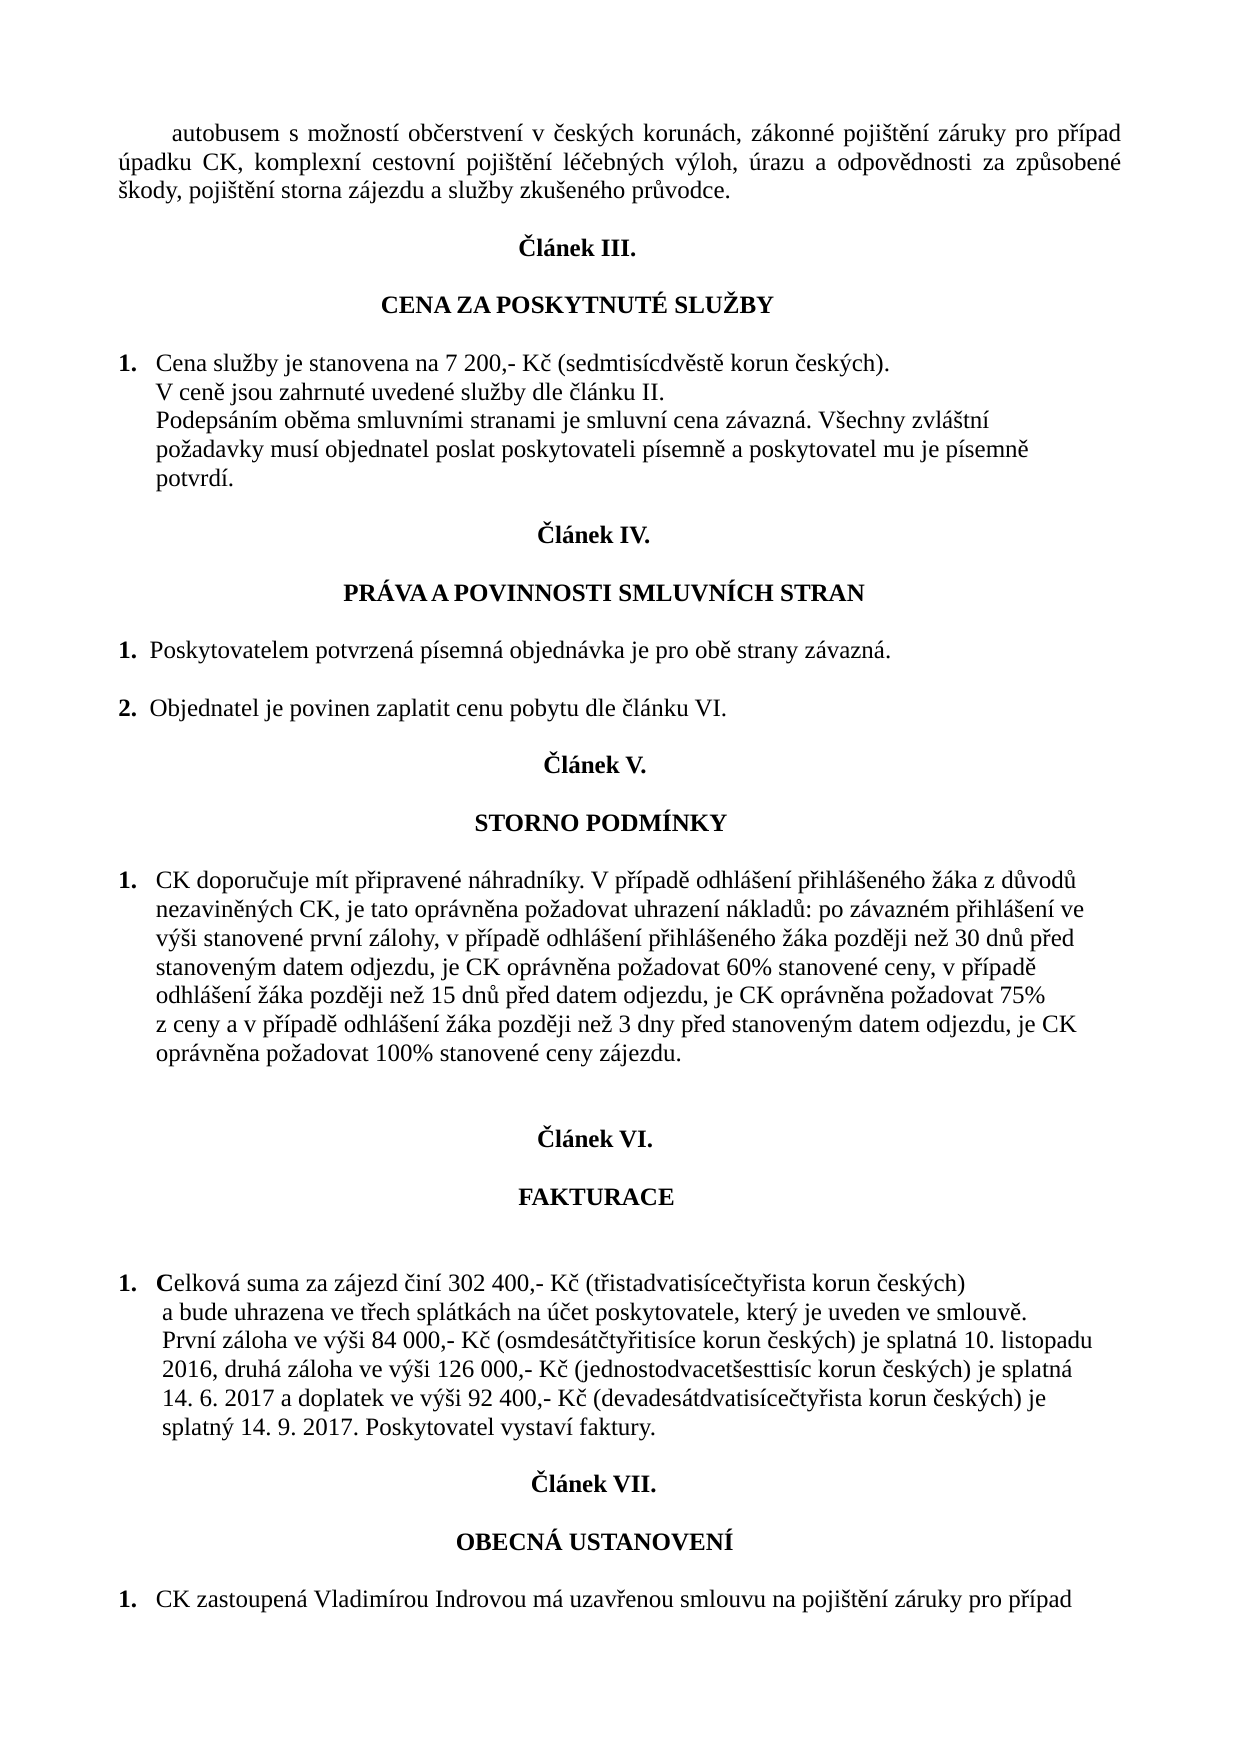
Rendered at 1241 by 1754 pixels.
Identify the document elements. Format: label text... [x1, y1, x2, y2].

text OBECNÁ USTANOVENÍ [118, 1527, 1122, 1556]
text 1. Poskytovatelem potvrzená písemná objednávka je pro obě strany závazná. [118, 636, 1122, 664]
text autobusem s možností občerstvení v českých korunách, zákonné pojištění záruky pro případ úpadku CK, komplexní cestovní pojištění léčebných výloh, úrazu a odpovědnosti za způsobené škody, pojištění storna zájezdu a služby zkušeného průvodce. [118, 118, 1122, 204]
text 1. CK zastoupená Vladimírou Indrovou má uzavřenou smlouvu na pojištění záruky pro případ [118, 1584, 1122, 1613]
text z ceny a v případě odhlášení žáka později než 3 dny před stanoveným datem odjezdu, je CK [118, 1009, 1122, 1038]
text První záloha ve výši 84 000,- Kč (osmdesátčtyřitisíce korun českých) je splatná 10. listopadu [118, 1326, 1122, 1354]
text potvrdí. [118, 463, 1122, 492]
text Článek VII. [118, 1469, 1122, 1498]
text splatný 14. 9. 2017. Poskytovatel vystaví faktury. [118, 1412, 1122, 1441]
text stanoveným datem odjezdu, je CK oprávněna požadovat 60% stanovené ceny, v případě [118, 952, 1122, 981]
text odhlášení žáka později než 15 dnů před datem odjezdu, je CK oprávněna požadovat 75% [118, 981, 1122, 1009]
text 14. 6. 2017 a doplatek ve výši 92 400,- Kč (devadesátdvatisícečtyřista korun českých) je [118, 1383, 1122, 1412]
text Článek III. [118, 233, 1122, 262]
text 1. Celková suma za zájezd činí 302 400,- Kč (třistadvatisícečtyřista korun českých) [118, 1268, 1122, 1297]
text Článek IV. [118, 521, 1122, 549]
text Podepsáním oběma smluvními stranami je smluvní cena závazná. Všechny zvláštní [118, 406, 1122, 434]
text FAKTURACE [118, 1182, 1122, 1211]
text V ceně jsou zahrnuté uvedené služby dle článku II. [118, 377, 1122, 406]
text STORNO PODMÍNKY [118, 808, 1122, 837]
text CENA ZA POSKYTNUTÉ SLUŽBY [118, 291, 1122, 319]
text oprávněna požadovat 100% stanovené ceny zájezdu. [118, 1038, 1122, 1067]
text 2016, druhá záloha ve výši 126 000,- Kč (jednostodvacetšesttisíc korun českých) je splatná [118, 1354, 1122, 1383]
text PRÁVA A POVINNOSTI SMLUVNÍCH STRAN [118, 578, 1122, 607]
text 1. Cena služby je stanovena na 7 200,- Kč (sedmtisícdvěstě korun českých). [118, 348, 1122, 377]
text požadavky musí objednatel poslat poskytovateli písemně a poskytovatel mu je písemně [118, 434, 1122, 463]
text nezaviněných CK, je tato oprávněna požadovat uhrazení nákladů: po závazném přihlášení ve [118, 894, 1122, 923]
text Článek VI. [118, 1124, 1122, 1153]
text Článek V. [118, 751, 1122, 779]
text 1. CK doporučuje mít připravené náhradníky. V případě odhlášení přihlášeného žáka z důvodů [118, 866, 1122, 894]
text a bude uhrazena ve třech splátkách na účet poskytovatele, který je uveden ve smlouvě. [118, 1297, 1122, 1326]
text 2. Objednatel je povinen zaplatit cenu pobytu dle článku VI. [118, 693, 1122, 722]
text výši stanovené první zálohy, v případě odhlášení přihlášeného žáka později než 30 dnů před [118, 923, 1122, 952]
